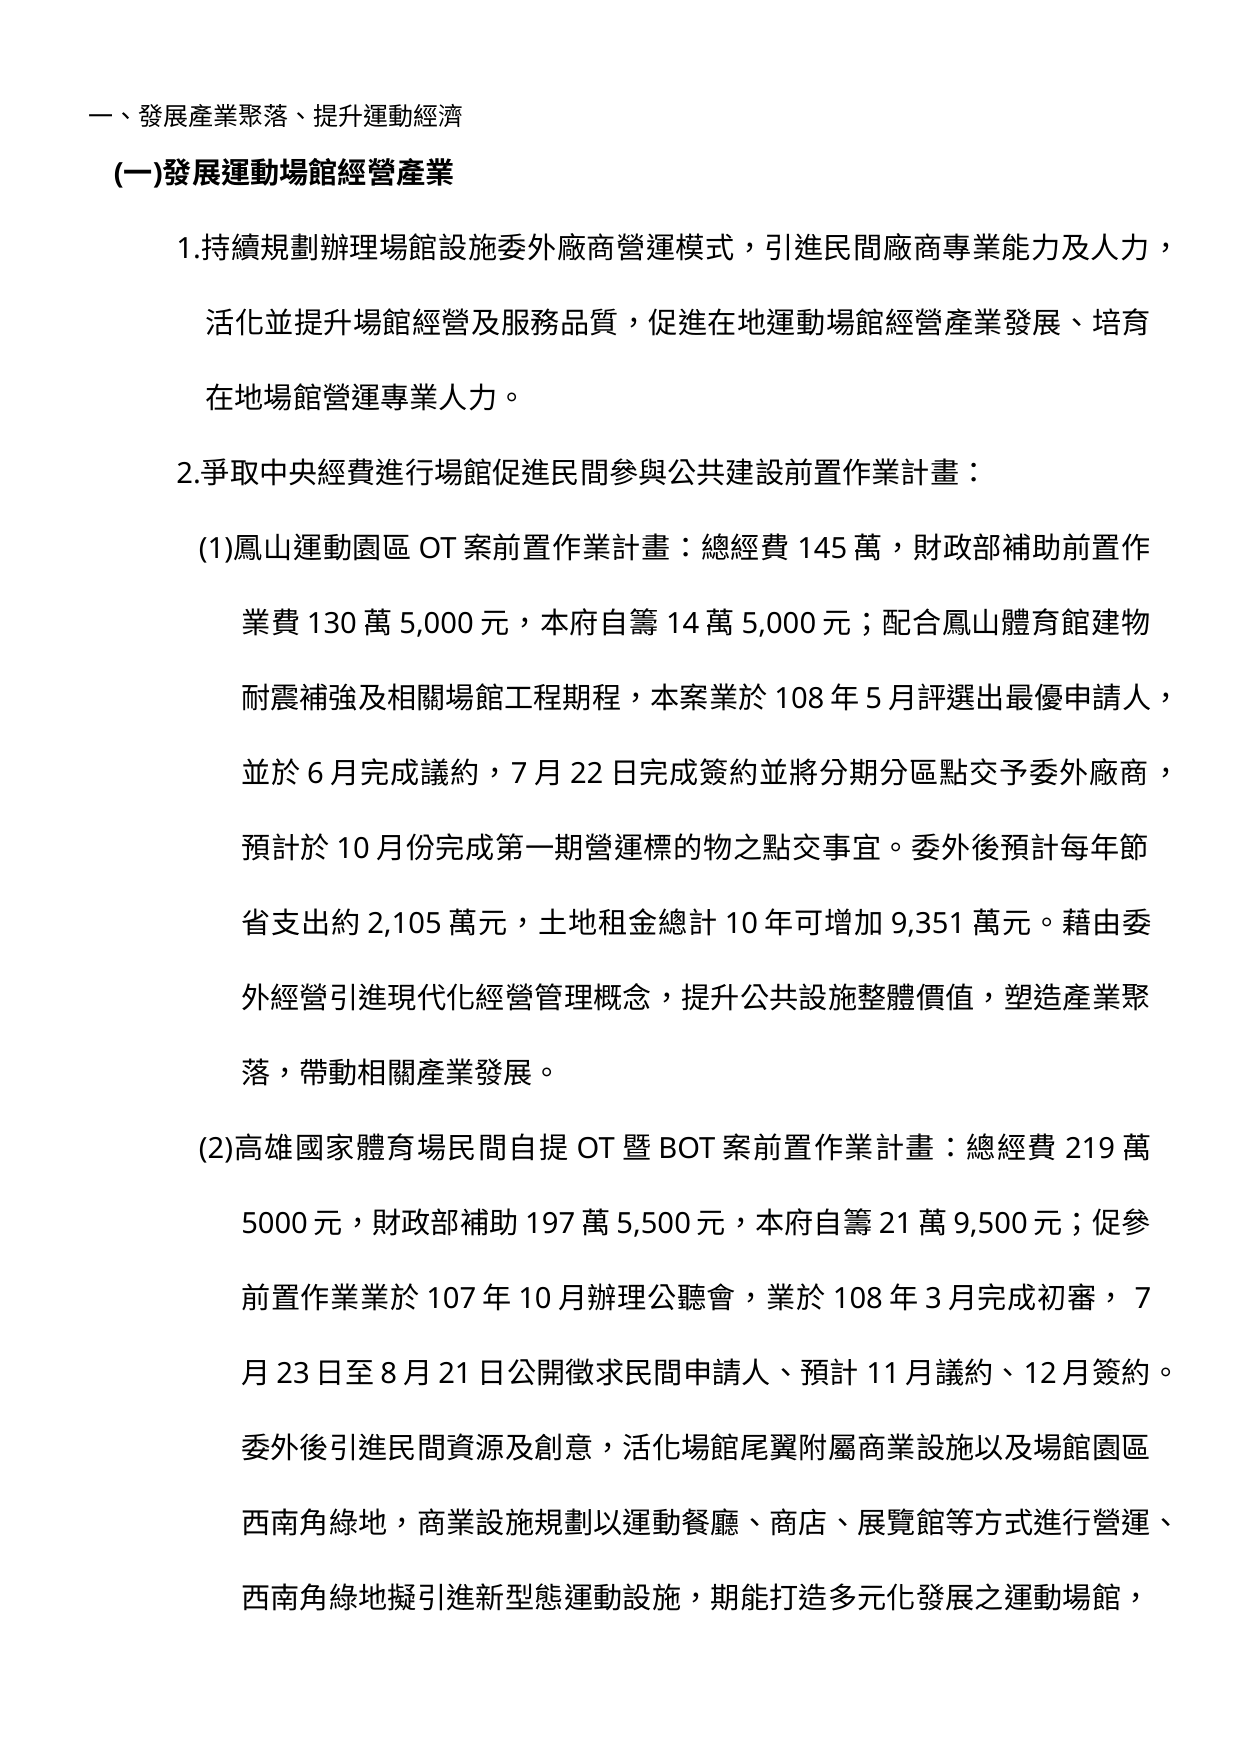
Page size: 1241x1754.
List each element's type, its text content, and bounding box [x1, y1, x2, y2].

text (1)鳳山運動園區OT案前置作業計畫：總經費145萬，財政部補助前置作業費130萬5,000元，本府自籌14萬5,000元；配合鳳山體育館建物耐震補強及相關場館工程期程，本案業於108年5月評選出最優申請人，並於6月完成議約，7月22日完成簽約並將分期分區點交予委外廠商，預計於10月份完成第一期營運標的物之點交事宜。委外後預計每年節省支出約2,105萬元，土地租金總計10年可增加9,351萬元。藉由委外經營引進現代化經營管理概念，提升公共設施整體價值，塑造產業聚落，帶動相關產業發展。 [199, 502, 1152, 1102]
text 2.爭取中央經費進行場館促進民間參與公共建設前置作業計畫： [176, 427, 1152, 502]
text (2)高雄國家體育場民間自提OT暨BOT案前置作業計畫：總經費219萬5000元，財政部補助197萬5,500元，本府自籌21萬9,500元；促參前置作業業於107年10月辦理公聽會，業於108年3月完成初審， 7月23日至8月21日公開徵求民間申請人、預計11月議約、12月簽約。委外後引進民間資源及創意，活化場館尾翼附屬商業設施以及場館園區西南角綠地，商業設施規劃以運動餐廳、商店、展覽館等方式進行營運、西南角綠地擬引進新型態運動設施，期能打造多元化發展之運動場館，塑造場館園區創新價值，提升市民運動風氣，並帶動周邊社區產業發展。 [199, 1102, 1152, 1627]
text 1.持續規劃辦理場館設施委外廠商營運模式，引進民間廠商專業能力及人力，活化並提升場館經營及服務品質，促進在地運動場館經營產業發展、培育在地場館營運專業人力。 [176, 202, 1152, 427]
text (一)發展運動場館經營產業 [114, 127, 1152, 202]
text 一、發展產業聚落、提升運動經濟 [89, 89, 1152, 127]
